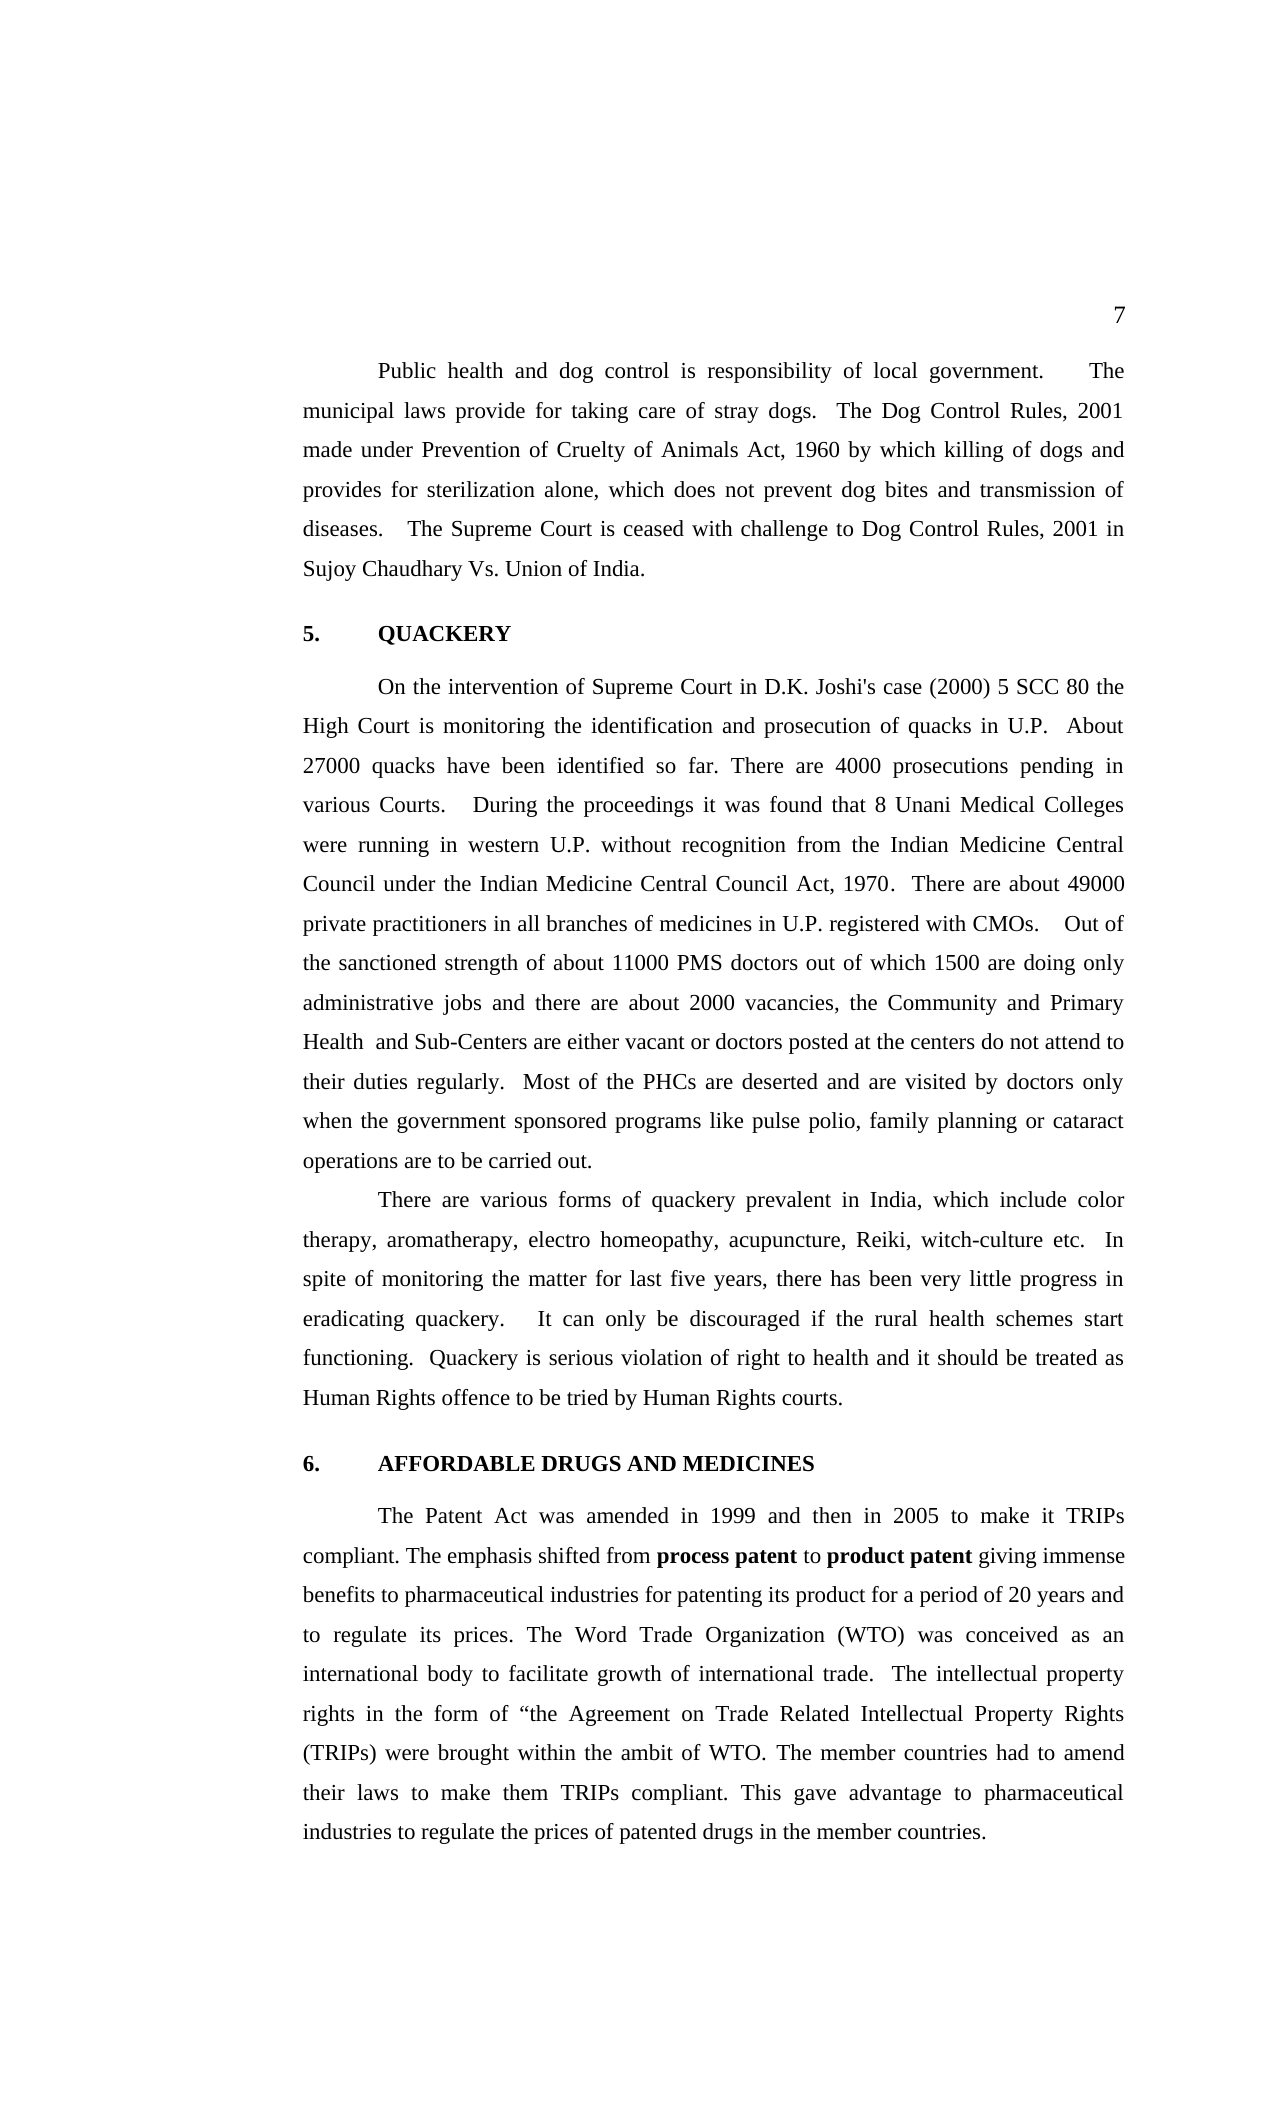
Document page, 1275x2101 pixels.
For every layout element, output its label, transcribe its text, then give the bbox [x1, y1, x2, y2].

text On the intervention of Supreme Court in D.K. Joshi's case (2000) 5 SCC 80 the High Court is monitoring the identification and prosecution of quacks in U.P. About 27000 quacks have been identified so far. There are 4000 prosecutions pending in various Courts. During the proceedings it was found that 8 Unani Medical Colleges were running in western U.P. without recognition from the Indian Medicine Central Council under the Indian Medicine Central Council Act, 1970. There are about 49000 private practitioners in all branches of medicines in U.P. registered with CMOs. Out of the sanctioned strength of about 11000 PMS doctors out of which 1500 are doing only administrative jobs and there are about 2000 vacancies, the Community and Primary Health and Sub-Centers are either vacant or doctors posted at the centers do not attend to their duties regularly. Most of the PHCs are deserted and are visited by doctors only when the government sponsored programs like pulse polio, family planning or cataract operations are to be carried out. [303, 673, 1125, 1173]
text There are various forms of quackery prevalent in India, which include color therapy, aromatherapy, electro homeopathy, acupuncture, Reiki, witch-culture etc. In spite of monitoring the matter for last five years, there has been very little progress in eradicating quackery. It can only be discouraged if the rural health schemes start functioning. Quackery is serious violation of right to health and it should be treated as Human Rights offence to be tried by Human Rights courts. [303, 1186, 1125, 1410]
text 5. QUACKERY [303, 620, 1125, 647]
text Public health and dog control is responsibility of local government. The municipal laws provide for taking care of stray dogs. The Dog Control Rules, 2001 made under Prevention of Cruelty of Animals Act, 1960 by which killing of dogs and provides for sterilization alone, which does not prevent dog bites and transmission of diseases. The Supreme Court is ceased with challenge to Dog Control Rules, 2001 in Sujoy Chaudhary Vs. Union of India. [303, 357, 1125, 581]
text The Patent Act was amended in 1999 and then in 2005 to make it TRIPs compliant. The emphasis shifted from process patent to product patent giving immense benefits to pharmaceutical industries for patenting its product for a period of 20 years and to regulate its prices. The Word Trade Organization (WTO) was conceived as an international body to facilitate growth of international trade. The intellectual property rights in the form of “the Agreement on Trade Related Intellectual Property Rights (TRIPs) were brought within the ambit of WTO. The member countries had to amend their laws to make them TRIPs compliant. This gave advantage to pharmaceutical industries to regulate the prices of patented drugs in the member countries. [303, 1502, 1125, 1844]
text 6. AFFORDABLE DRUGS AND MEDICINES [303, 1449, 1125, 1476]
